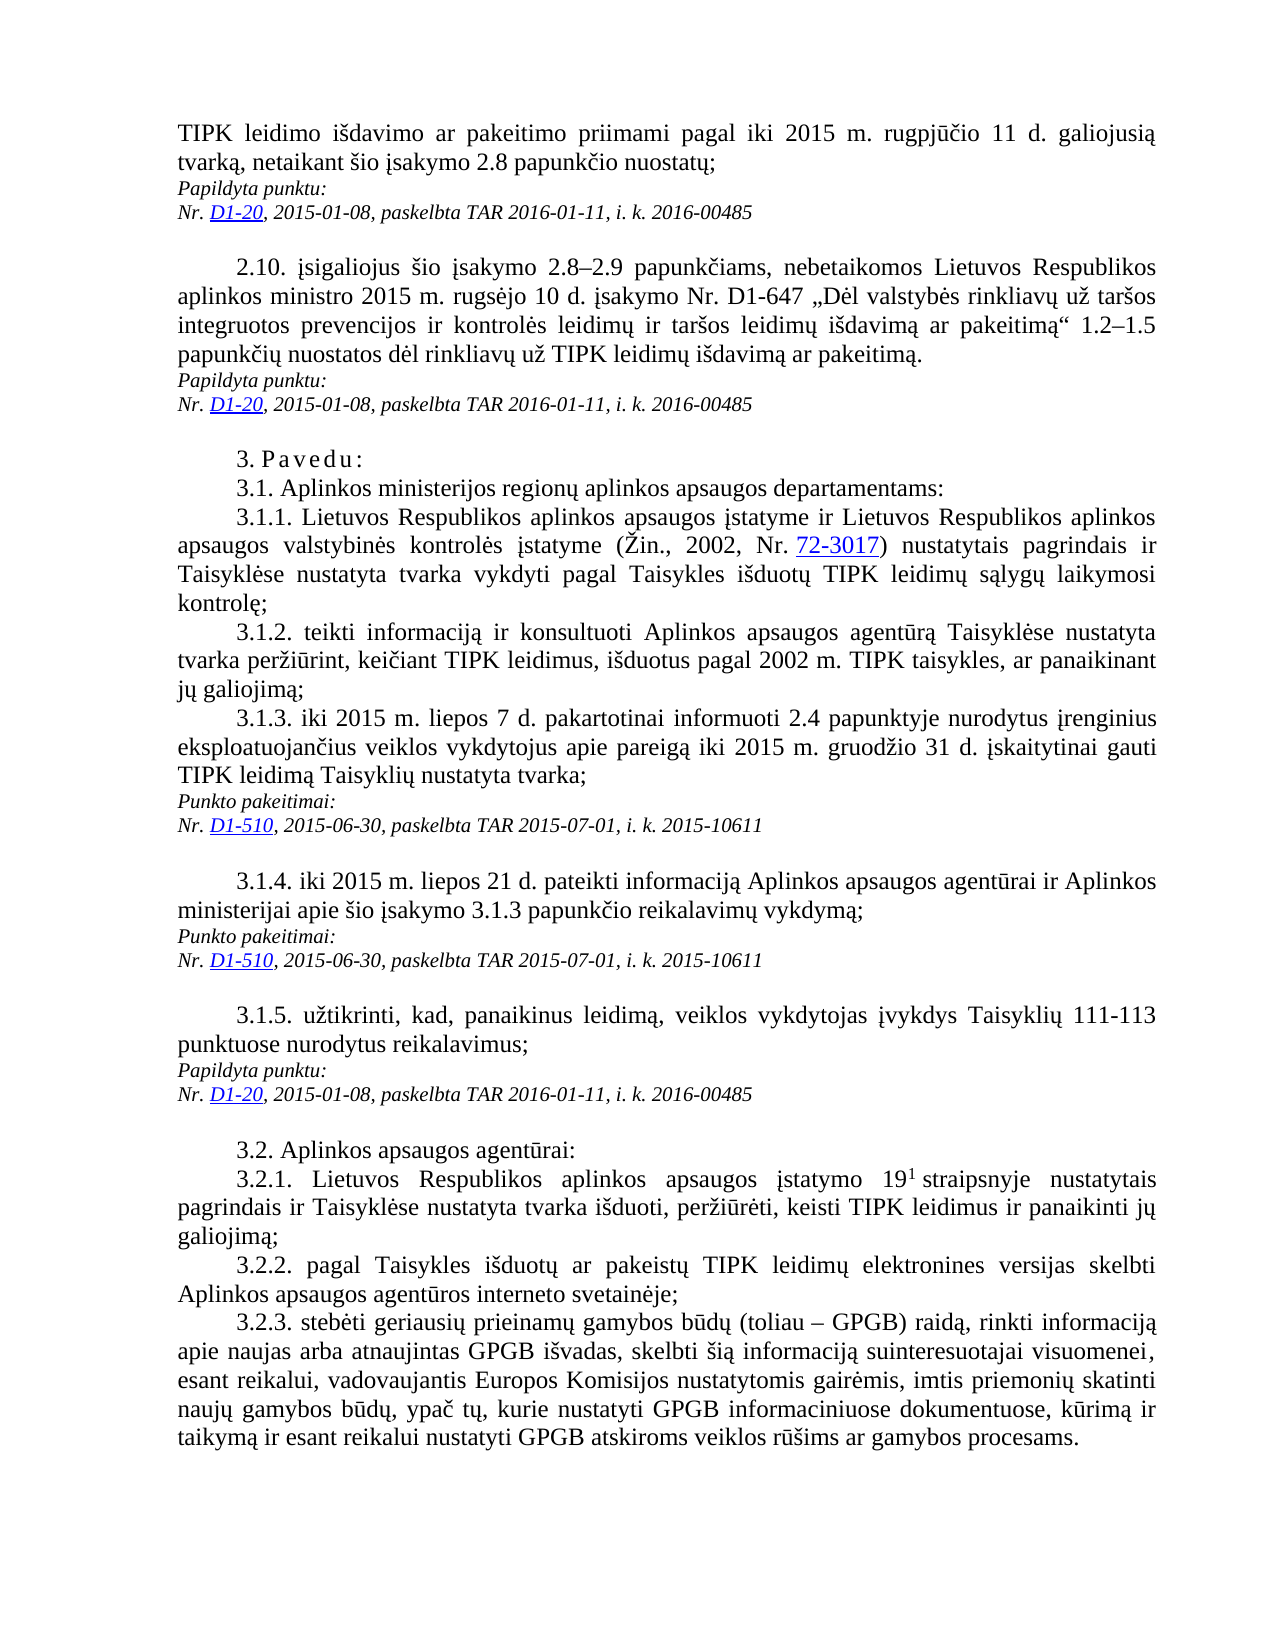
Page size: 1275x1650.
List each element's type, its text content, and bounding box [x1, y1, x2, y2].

text 3. Pavedu: [177, 444, 1157, 473]
text 3.1.5. užtikrinti, kad, panaikinus leidimą, veiklos vykdytojas įvykdys Taisyklių 111-113 punktuose nurodytus reikalavimus; [177, 1001, 1157, 1058]
text 3.1.3. iki 2015 m. liepos 7 d. pakartotinai informuoti 2.4 papunktyje nurodytus įrenginius eksploatuojančius veiklos vykdytojus apie pareigą iki 2015 m. gruodžio 31 d. įskaitytinai gauti TIPK leidimą Taisyklių nustatyta tvarka; [177, 703, 1157, 789]
text 3.2. Aplinkos apsaugos agentūrai: [177, 1135, 1157, 1164]
text Nr. D1-20, 2015-01-08, paskelbta TAR 2016-01-11, i. k. 2016-00485 [177, 1082, 1157, 1106]
text 3.2.1. Lietuvos Respublikos aplinkos apsaugos įstatymo 191 straipsnyje nustatytais pagrindais ir Taisyklėse nustatyta tvarka išduoti, peržiūrėti, keisti TIPK leidimus ir panaikinti jų galiojimą; [177, 1164, 1157, 1250]
text Papildyta punktu: [177, 176, 1157, 200]
text 2.10. įsigaliojus šio įsakymo 2.8–2.9 papunkčiams, nebetaikomos Lietuvos Respublikos aplinkos ministro 2015 m. rugsėjo 10 d. įsakymo Nr. D1-647 „Dėl valstybės rinkliavų už taršos integruotos prevencijos ir kontrolės leidimų ir taršos leidimų išdavimą ar pakeitimą“ 1.2–1.5 papunkčių nuostatos dėl rinkliavų už TIPK leidimų išdavimą ar pakeitimą. [177, 252, 1157, 367]
text Papildyta punktu: [177, 367, 1157, 392]
text Papildyta punktu: [177, 1058, 1157, 1082]
text Punkto pakeitimai: [177, 924, 1157, 948]
text 3.1.1. Lietuvos Respublikos aplinkos apsaugos įstatyme ir Lietuvos Respublikos aplinkos apsaugos valstybinės kontrolės įstatyme (Žin., 2002, Nr. 72-3017) nustatytais pagrindais ir Taisyklėse nustatyta tvarka vykdyti pagal Taisykles išduotų TIPK leidimų sąlygų laikymosi kontrolę; [177, 502, 1157, 617]
text TIPK leidimo išdavimo ar pakeitimo priimami pagal iki 2015 m. rugpjūčio 11 d. galiojusią tvarką, netaikant šio įsakymo 2.8 papunkčio nuostatų; [177, 118, 1157, 176]
text 3.1.4. iki 2015 m. liepos 21 d. pateikti informaciją Aplinkos apsaugos agentūrai ir Aplinkos ministerijai apie šio įsakymo 3.1.3 papunkčio reikalavimų vykdymą; [177, 866, 1157, 924]
text 3.2.3. stebėti geriausių prieinamų gamybos būdų (toliau – GPGB) raidą, rinkti informaciją apie naujas arba atnaujintas GPGB išvadas, skelbti šią informaciją suinteresuotajai visuomenei, esant reikalui, vadovaujantis Europos Komisijos nustatytomis gairėmis, imtis priemonių skatinti naujų gamybos būdų, ypač tų, kurie nustatyti GPGB informaciniuose dokumentuose, kūrimą ir taikymą ir esant reikalui nustatyti GPGB atskiroms veiklos rūšims ar gamybos procesams. [177, 1307, 1157, 1451]
text Nr. D1-20, 2015-01-08, paskelbta TAR 2016-01-11, i. k. 2016-00485 [177, 392, 1157, 416]
text Nr. D1-510, 2015-06-30, paskelbta TAR 2015-07-01, i. k. 2015-10611 [177, 948, 1157, 972]
text Punkto pakeitimai: [177, 789, 1157, 813]
text Nr. D1-20, 2015-01-08, paskelbta TAR 2016-01-11, i. k. 2016-00485 [177, 200, 1157, 224]
text 3.1.2. teikti informaciją ir konsultuoti Aplinkos apsaugos agentūrą Taisyklėse nustatyta tvarka peržiūrint, keičiant TIPK leidimus, išduotus pagal 2002 m. TIPK taisykles, ar panaikinant jų galiojimą; [177, 617, 1157, 703]
text Nr. D1-510, 2015-06-30, paskelbta TAR 2015-07-01, i. k. 2015-10611 [177, 813, 1157, 837]
text 3.2.2. pagal Taisykles išduotų ar pakeistų TIPK leidimų elektronines versijas skelbti Aplinkos apsaugos agentūros interneto svetainėje; [177, 1250, 1157, 1307]
text 3.1. Aplinkos ministerijos regionų aplinkos apsaugos departamentams: [177, 473, 1157, 502]
